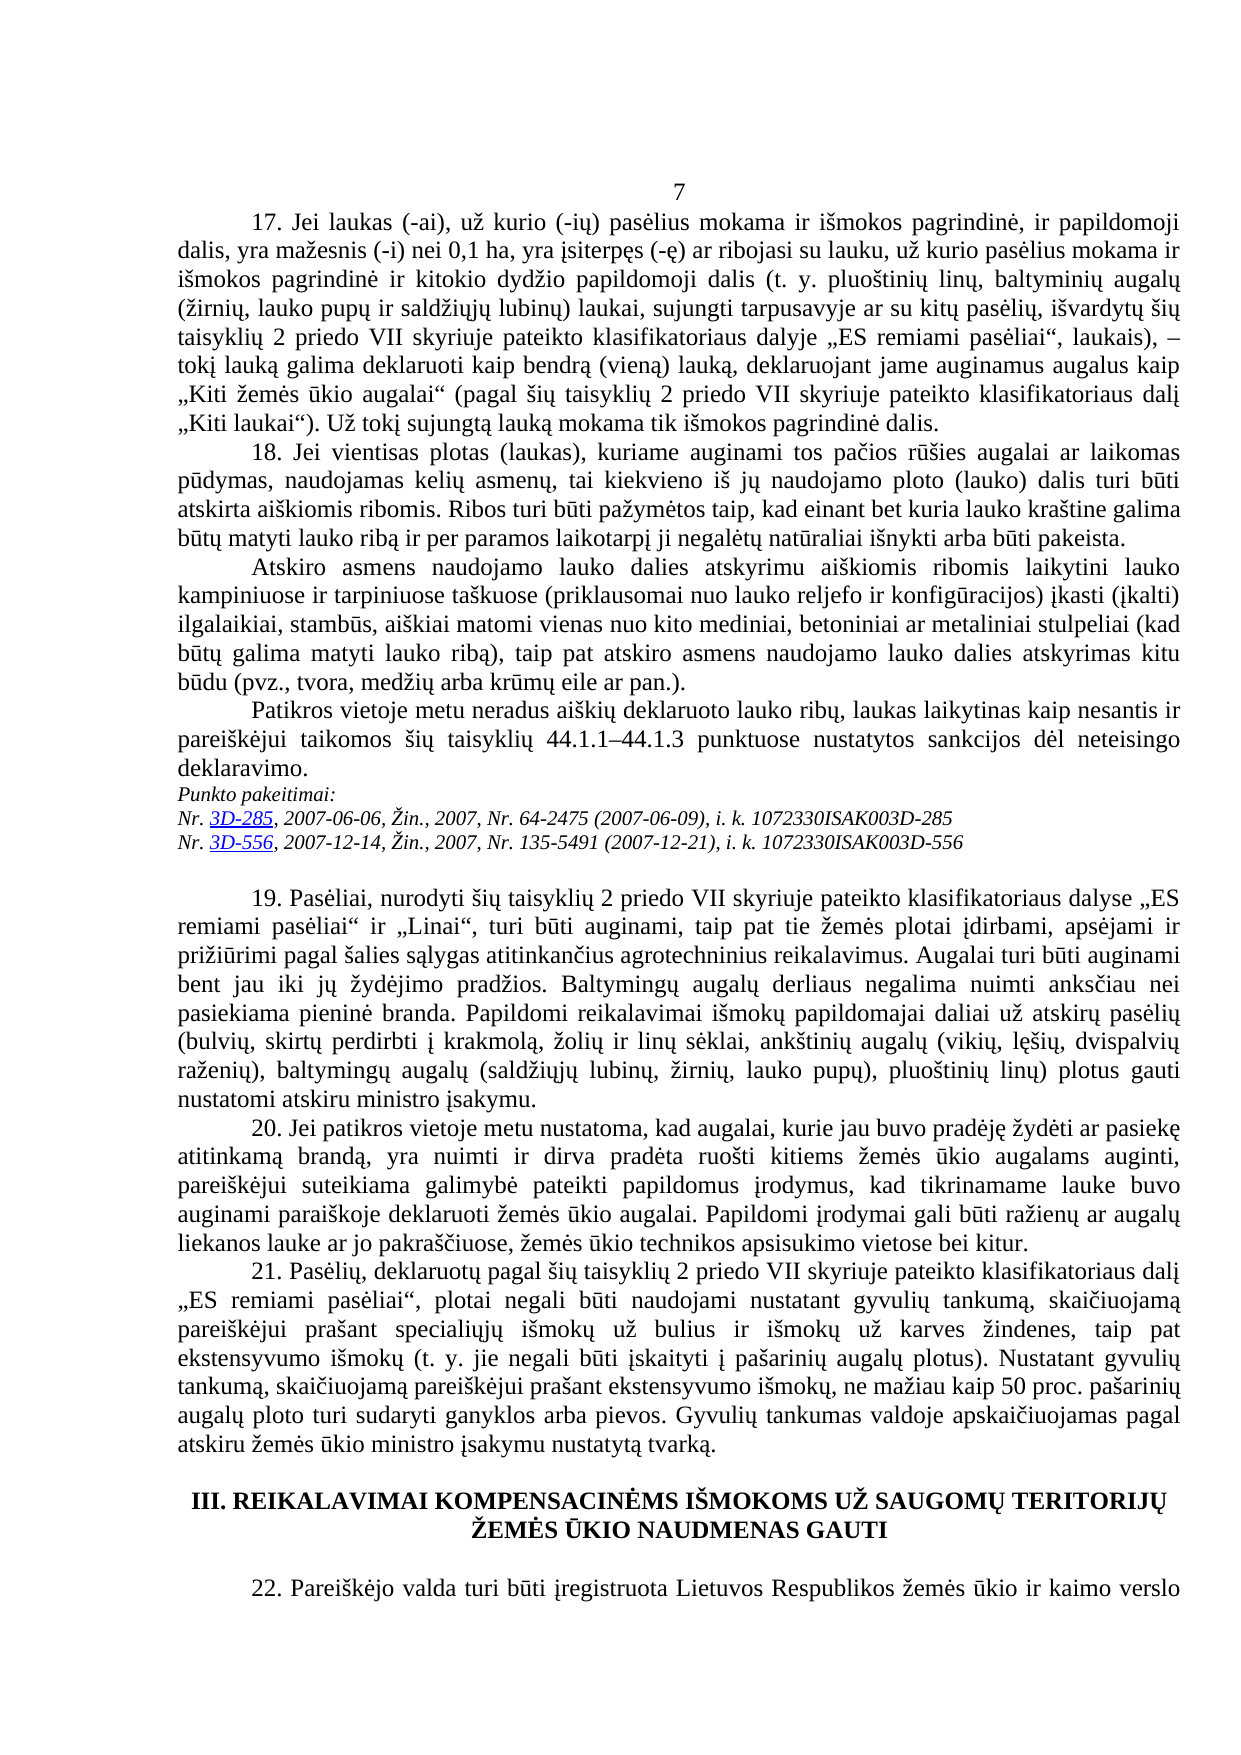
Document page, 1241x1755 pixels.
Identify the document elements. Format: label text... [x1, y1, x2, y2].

text Atskiro asmens naudojamo lauko dalies atskyrimu aiškiomis ribomis laikytini lauko kampiniuose ir tarpiniuose taškuose (priklausomai nuo lauko reljefo ir konfigūracijos) įkasti (įkalti) ilgalaikiai, stambūs, aiškiai matomi vienas nuo kito mediniai, betoniniai ar metaliniai stulpeliai (kad būtų galima matyti lauko ribą), taip pat atskiro asmens naudojamo lauko dalies atskyrimas kitu būdu (pvz., tvora, medžių arba krūmų eile ar pan.). [177, 552, 1181, 695]
text Patikros vietoje metu neradus aiškių deklaruoto lauko ribų, laukas laikytinas kaip nesantis ir pareiškėjui taikomos šių taisyklių 44.1.1–44.1.3 punktuose nustatytos sankcijos dėl neteisingo deklaravimo. [177, 695, 1181, 782]
text 22. Pareiškėjo valda turi būti įregistruota Lietuvos Respublikos žemės ūkio ir kaimo verslo [177, 1573, 1181, 1601]
text 18. Jei vientisas plotas (laukas), kuriame auginami tos pačios rūšies augalai ar laikomas pūdymas, naudojamas kelių asmenų, tai kiekvieno iš jų naudojamo ploto (lauko) dalis turi būti atskirta aiškiomis ribomis. Ribos turi būti pažymėtos taip, kad einant bet kuria lauko kraštine galima būtų matyti lauko ribą ir per paramos laikotarpį ji negalėtų natūraliai išnykti arba būti pakeista. [177, 437, 1181, 552]
text III. REIKALAVIMAI KOMPENSACINĖMS IŠMOKOMS UŽ SAUGOMŲ TERITORIJŲ ŽEMĖS ŪKIO NAUDMENAS GAUTI [177, 1486, 1181, 1544]
text Nr. 3D-556, 2007-12-14, Žin., 2007, Nr. 135-5491 (2007-12-21), i. k. 1072330ISAK003D-556 [177, 830, 1181, 854]
text 19. Pasėliai, nurodyti šių taisyklių 2 priedo VII skyriuje pateikto klasifikatoriaus dalyse „ES remiami pasėliai“ ir „Linai“, turi būti auginami, taip pat tie žemės plotai įdirbami, apsėjami ir prižiūrimi pagal šalies sąlygas atitinkančius agrotechninius reikalavimus. Augalai turi būti auginami bent jau iki jų žydėjimo pradžios. Baltymingų augalų derliaus negalima nuimti anksčiau nei pasiekiama pieninė branda. Papildomi reikalavimai išmokų papildomajai daliai už atskirų pasėlių (bulvių, skirtų perdirbti į krakmolą, žolių ir linų sėklai, ankštinių augalų (vikių, lęšių, dvispalvių raženių), baltymingų augalų (saldžiųjų lubinų, žirnių, lauko pupų), pluoštinių linų) plotus gauti nustatomi atskiru ministro įsakymu. [177, 883, 1181, 1113]
text Nr. 3D-285, 2007-06-06, Žin., 2007, Nr. 64-2475 (2007-06-09), i. k. 1072330ISAK003D-285 [177, 806, 1181, 830]
text 21. Pasėlių, deklaruotų pagal šių taisyklių 2 priedo VII skyriuje pateikto klasifikatoriaus dalį „ES remiami pasėliai“, plotai negali būti naudojami nustatant gyvulių tankumą, skaičiuojamą pareiškėjui prašant specialiųjų išmokų už bulius ir išmokų už karves žindenes, taip pat ekstensyvumo išmokų (t. y. jie negali būti įskaityti į pašarinių augalų plotus). Nustatant gyvulių tankumą, skaičiuojamą pareiškėjui prašant ekstensyvumo išmokų, ne mažiau kaip 50 proc. pašarinių augalų ploto turi sudaryti ganyklos arba pievos. Gyvulių tankumas valdoje apskaičiuojamas pagal atskiru žemės ūkio ministro įsakymu nustatytą tvarką. [177, 1256, 1181, 1458]
text 20. Jei patikros vietoje metu nustatoma, kad augalai, kurie jau buvo pradėję žydėti ar pasiekę atitinkamą brandą, yra nuimti ir dirva pradėta ruošti kitiems žemės ūkio augalams auginti, pareiškėjui suteikiama galimybė pateikti papildomus įrodymus, kad tikrinamame lauke buvo auginami paraiškoje deklaruoti žemės ūkio augalai. Papildomi įrodymai gali būti ražienų ar augalų liekanos lauke ar jo pakraščiuose, žemės ūkio technikos apsisukimo vietose bei kitur. [177, 1113, 1181, 1256]
text 17. Jei laukas (-ai), už kurio (-ių) pasėlius mokama ir išmokos pagrindinė, ir papildomoji dalis, yra mažesnis (-i) nei 0,1 ha, yra įsiterpęs (-ę) ar ribojasi su lauku, už kurio pasėlius mokama ir išmokos pagrindinė ir kitokio dydžio papildomoji dalis (t. y. pluoštinių linų, baltyminių augalų (žirnių, lauko pupų ir saldžiųjų lubinų) laukai, sujungti tarpusavyje ar su kitų pasėlių, išvardytų šių taisyklių 2 priedo VII skyriuje pateikto klasifikatoriaus dalyje „ES remiami pasėliai“, laukais), – tokį lauką galima deklaruoti kaip bendrą (vieną) lauką, deklaruojant jame auginamus augalus kaip „Kiti žemės ūkio augalai“ (pagal šių taisyklių 2 priedo VII skyriuje pateikto klasifikatoriaus dalį „Kiti laukai“). Už tokį sujungtą lauką mokama tik išmokos pagrindinė dalis. [177, 207, 1181, 437]
text Punkto pakeitimai: [177, 782, 1181, 806]
